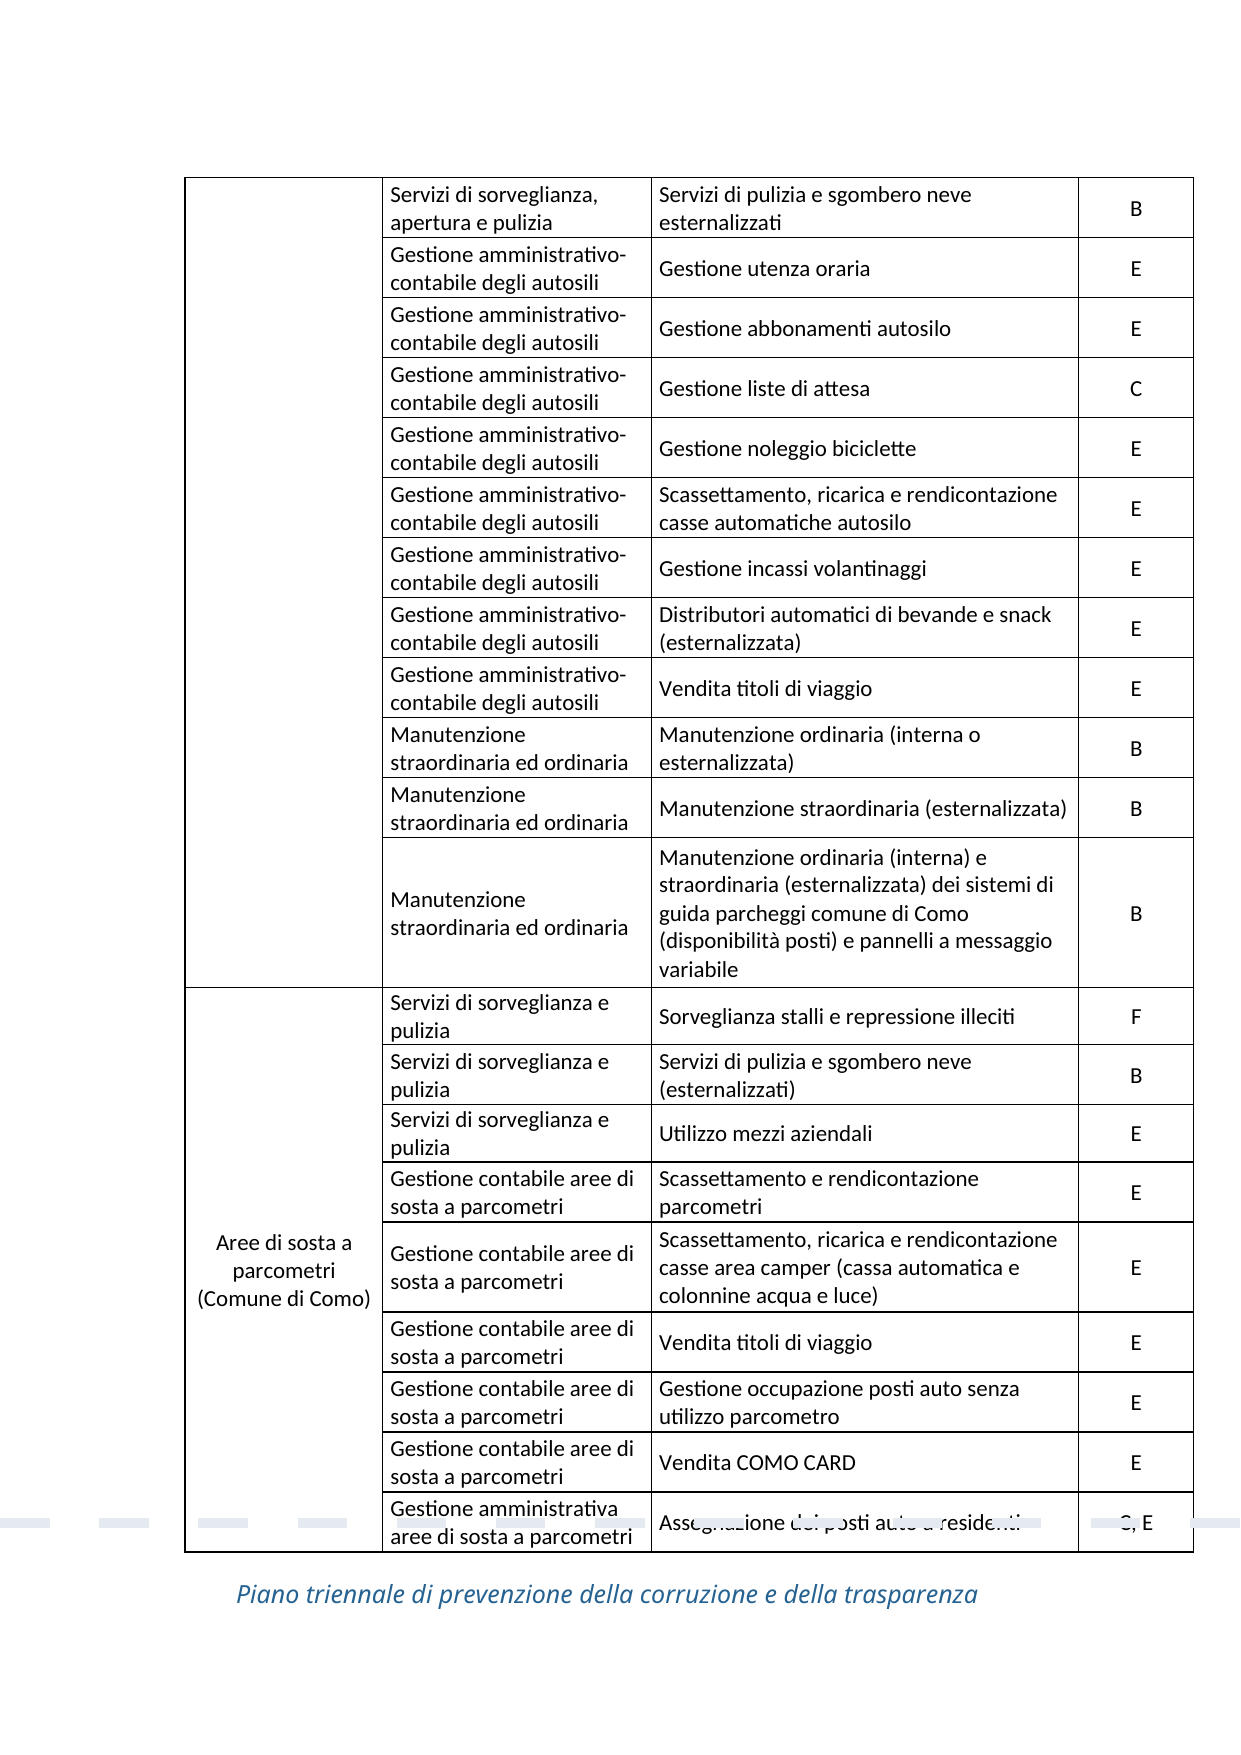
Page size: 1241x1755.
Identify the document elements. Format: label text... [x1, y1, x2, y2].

table_cell Gestione amministrativo-contabile degli autosili [383, 418, 651, 477]
table_cell B [1079, 838, 1193, 987]
table_cell E [1079, 1163, 1193, 1221]
table_cell Servizi di sorveglianza e pulizia [383, 1105, 651, 1161]
table_cell E [1079, 418, 1193, 477]
table_cell Vendita titoli di viaggio [652, 1313, 1078, 1371]
table_cell Manutenzione ordinaria (interna) e straordinaria (esternalizzata) dei sistemi di guida parcheggi comune di Como (disponibilità posti) e pannelli a messaggio variabile [652, 838, 1078, 987]
table_cell Gestione amministrativo-contabile degli autosili [383, 598, 651, 657]
table_cell E [1079, 478, 1193, 537]
table_cell E [1079, 1373, 1193, 1431]
table_cell Scassettamento e rendicontazione parcometri [652, 1163, 1078, 1221]
table_cell [186, 178, 382, 987]
table_cell Manutenzione straordinaria ed ordinaria [383, 838, 651, 987]
table_cell Scassettamento, ricarica e rendicontazione casse area camper (cassa automatica e colonnine acqua e luce) [652, 1223, 1078, 1311]
table_cell Distributori automatici di bevande e snack (esternalizzata) [652, 598, 1078, 657]
table_cell Servizi di pulizia e sgombero neve esternalizzati [652, 178, 1078, 237]
table_cell Gestione amministrativo-contabile degli autosili [383, 238, 651, 297]
table_cell E [1079, 1313, 1193, 1371]
table_cell Gestione contabile aree di sosta a parcometri [383, 1223, 651, 1311]
table_cell Servizi di pulizia e sgombero neve (esternalizzati) [652, 1045, 1078, 1104]
table_cell Gestione incassi volantinaggi [652, 538, 1078, 597]
table_cell Gestione utenza oraria [652, 238, 1078, 297]
table_cell B [1079, 718, 1193, 777]
table_cell Servizi di sorveglianza e pulizia [383, 988, 651, 1044]
table_cell Gestione occupazione posti auto senza utilizzo parcometro [652, 1373, 1078, 1431]
table_cell Manutenzione straordinaria (esternalizzata) [652, 778, 1078, 837]
table_cell E [1079, 1433, 1193, 1491]
table_cell Gestione liste di attesa [652, 358, 1078, 417]
table_cell E [1079, 298, 1193, 357]
table_cell E [1079, 1105, 1193, 1161]
table_cell C [1079, 358, 1193, 417]
table_cell Aree di sosta a parcometri (Comune di Como) [186, 988, 382, 1551]
table_cell Vendita COMO CARD [652, 1433, 1078, 1491]
table_cell Assegnazione dei posti auto a residenti [652, 1493, 1078, 1551]
table_cell Manutenzione straordinaria ed ordinaria [383, 718, 651, 777]
table_cell Gestione contabile aree di sosta a parcometri [383, 1163, 651, 1221]
table_cell C, E [1079, 1493, 1193, 1551]
table_cell Manutenzione straordinaria ed ordinaria [383, 778, 651, 837]
table_cell B [1079, 778, 1193, 837]
table_cell Gestione amministrativa aree di sosta a parcometri [383, 1493, 651, 1551]
table_cell Manutenzione ordinaria (interna o esternalizzata) [652, 718, 1078, 777]
table_cell Gestione amministrativo-contabile degli autosili [383, 298, 651, 357]
table_cell Gestione amministrativo-contabile degli autosili [383, 478, 651, 537]
table_cell Gestione contabile aree di sosta a parcometri [383, 1433, 651, 1491]
table_cell E [1079, 538, 1193, 597]
table_cell B [1079, 178, 1193, 237]
table_cell Utilizzo mezzi aziendali [652, 1105, 1078, 1161]
table_cell B [1079, 1045, 1193, 1104]
table_cell E [1079, 1223, 1193, 1311]
table_cell Servizi di sorveglianza, apertura e pulizia [383, 178, 651, 237]
table_cell E [1079, 658, 1193, 717]
table_cell Gestione abbonamenti autosilo [652, 298, 1078, 357]
table_cell E [1079, 238, 1193, 297]
table_cell Scassettamento, ricarica e rendicontazione casse automatiche autosilo [652, 478, 1078, 537]
table_cell F [1079, 988, 1193, 1044]
table_cell E [1079, 598, 1193, 657]
table_cell Gestione amministrativo-contabile degli autosili [383, 358, 651, 417]
table_cell Servizi di sorveglianza e pulizia [383, 1045, 651, 1104]
table_cell Gestione noleggio biciclette [652, 418, 1078, 477]
table_cell Vendita titoli di viaggio [652, 658, 1078, 717]
table_cell Gestione amministrativo-contabile degli autosili [383, 538, 651, 597]
table_cell Gestione contabile aree di sosta a parcometri [383, 1313, 651, 1371]
table_cell Gestione contabile aree di sosta a parcometri [383, 1373, 651, 1431]
table_cell Gestione amministrativo-contabile degli autosili [383, 658, 651, 717]
table_cell Sorveglianza stalli e repressione illeciti [652, 988, 1078, 1044]
